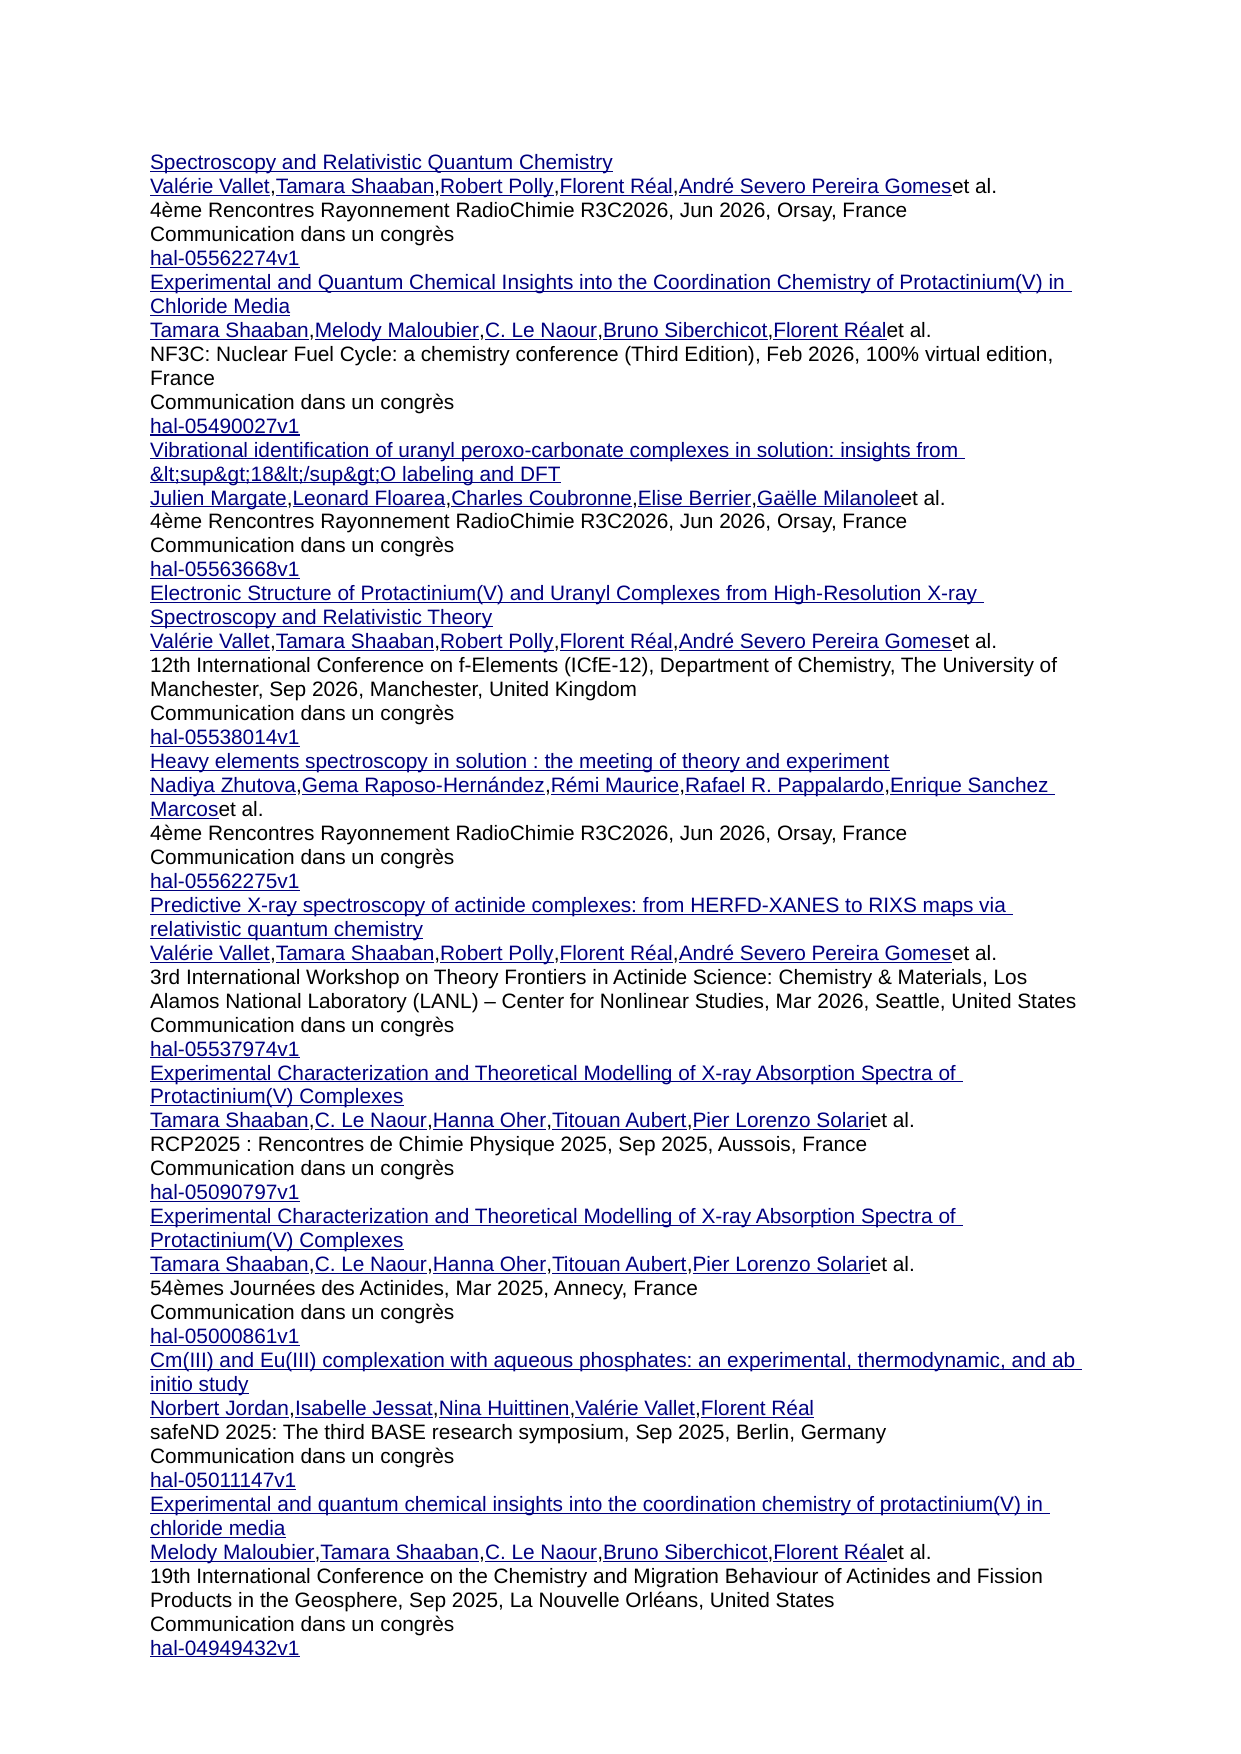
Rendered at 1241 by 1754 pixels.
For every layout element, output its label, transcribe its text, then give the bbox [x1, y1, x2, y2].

table_cell Cm(III) and Eu(III) complexation with aqueous phosphates: an experimental, thermodynamic, and ab initio study Norbert Jordan,Isabelle Jessat,Nina Huittinen,Valérie Vallet,Florent Réal safeND 2025: The third BASE research symposium, Sep 2025, Berlin, Germany Communication dans un congrès hal-05011147v1 [150, 1348, 1090, 1492]
table_cell Vibrational identification of uranyl peroxo-carbonate complexes in solution: insights from &lt;sup&gt;18&lt;/sup&gt;O labeling and DFT Julien Margate,Leonard Floarea,Charles Coubronne,Elise Berrier,Gaëlle Milanoleet al. 4ème Rencontres Rayonnement RadioChimie R3C2026, Jun 2026, Orsay, France Communication dans un congrès hal-05563668v1 [150, 438, 1090, 581]
table_cell Predictive X-ray spectroscopy of actinide complexes: from HERFD-XANES to RIXS maps via relativistic quantum chemistry Valérie Vallet,Tamara Shaaban,Robert Polly,Florent Réal,André Severo Pereira Gomeset al. 3rd International Workshop on Theory Frontiers in Actinide Science: Chemistry & Materials, Los Alamos National Laboratory (LANL) – Center for Nonlinear Studies, Mar 2026, Seattle, United States Communication dans un congrès hal-05537974v1 [150, 893, 1090, 1060]
table_cell Experimental Characterization and Theoretical Modelling of X-ray Absorption Spectra of Protactinium(V) Complexes Tamara Shaaban,C. Le Naour,Hanna Oher,Titouan Aubert,Pier Lorenzo Solariet al. RCP2025 : Rencontres de Chimie Physique 2025, Sep 2025, Aussois, France Communication dans un congrès hal-05090797v1 [150, 1060, 1090, 1204]
table_cell Experimental and quantum chemical insights into the coordination chemistry of protactinium(V) in chloride media Melody Maloubier,Tamara Shaaban,C. Le Naour,Bruno Siberchicot,Florent Réalet al. 19th International Conference on the Chemistry and Migration Behaviour of Actinides and Fission Products in the Geosphere, Sep 2025, La Nouvelle Orléans, United States Communication dans un congrès hal-04949432v1 [150, 1492, 1090, 1659]
table_header Spectroscopy and Relativistic Quantum Chemistry Valérie Vallet,Tamara Shaaban,Robert Polly,Florent Réal,André Severo Pereira Gomeset al. 4ème Rencontres Rayonnement RadioChimie R3C2026, Jun 2026, Orsay, France Communication dans un congrès hal-05562274v1 [150, 150, 1090, 270]
table_cell Experimental Characterization and Theoretical Modelling of X-ray Absorption Spectra of Protactinium(V) Complexes Tamara Shaaban,C. Le Naour,Hanna Oher,Titouan Aubert,Pier Lorenzo Solariet al. 54èmes Journées des Actinides, Mar 2025, Annecy, France Communication dans un congrès hal-05000861v1 [150, 1204, 1090, 1348]
table_cell Heavy elements spectroscopy in solution : the meeting of theory and experiment Nadiya Zhutova,Gema Raposo-Hernández,Rémi Maurice,Rafael R. Pappalardo,Enrique Sanchez Marcoset al. 4ème Rencontres Rayonnement RadioChimie R3C2026, Jun 2026, Orsay, France Communication dans un congrès hal-05562275v1 [150, 749, 1090, 893]
table_cell Experimental and Quantum Chemical Insights into the Coordination Chemistry of Protactinium(V) in Chloride Media Tamara Shaaban,Melody Maloubier,C. Le Naour,Bruno Siberchicot,Florent Réalet al. NF3C: Nuclear Fuel Cycle: a chemistry conference (Third Edition), Feb 2026, 100% virtual edition, France Communication dans un congrès hal-05490027v1 [150, 270, 1090, 437]
table_cell Electronic Structure of Protactinium(V) and Uranyl Complexes from High-Resolution X-ray Spectroscopy and Relativistic Theory Valérie Vallet,Tamara Shaaban,Robert Polly,Florent Réal,André Severo Pereira Gomeset al. 12th International Conference on f-Elements (ICfE-12), Department of Chemistry, The University of Manchester, Sep 2026, Manchester, United Kingdom Communication dans un congrès hal-05538014v1 [150, 581, 1090, 749]
